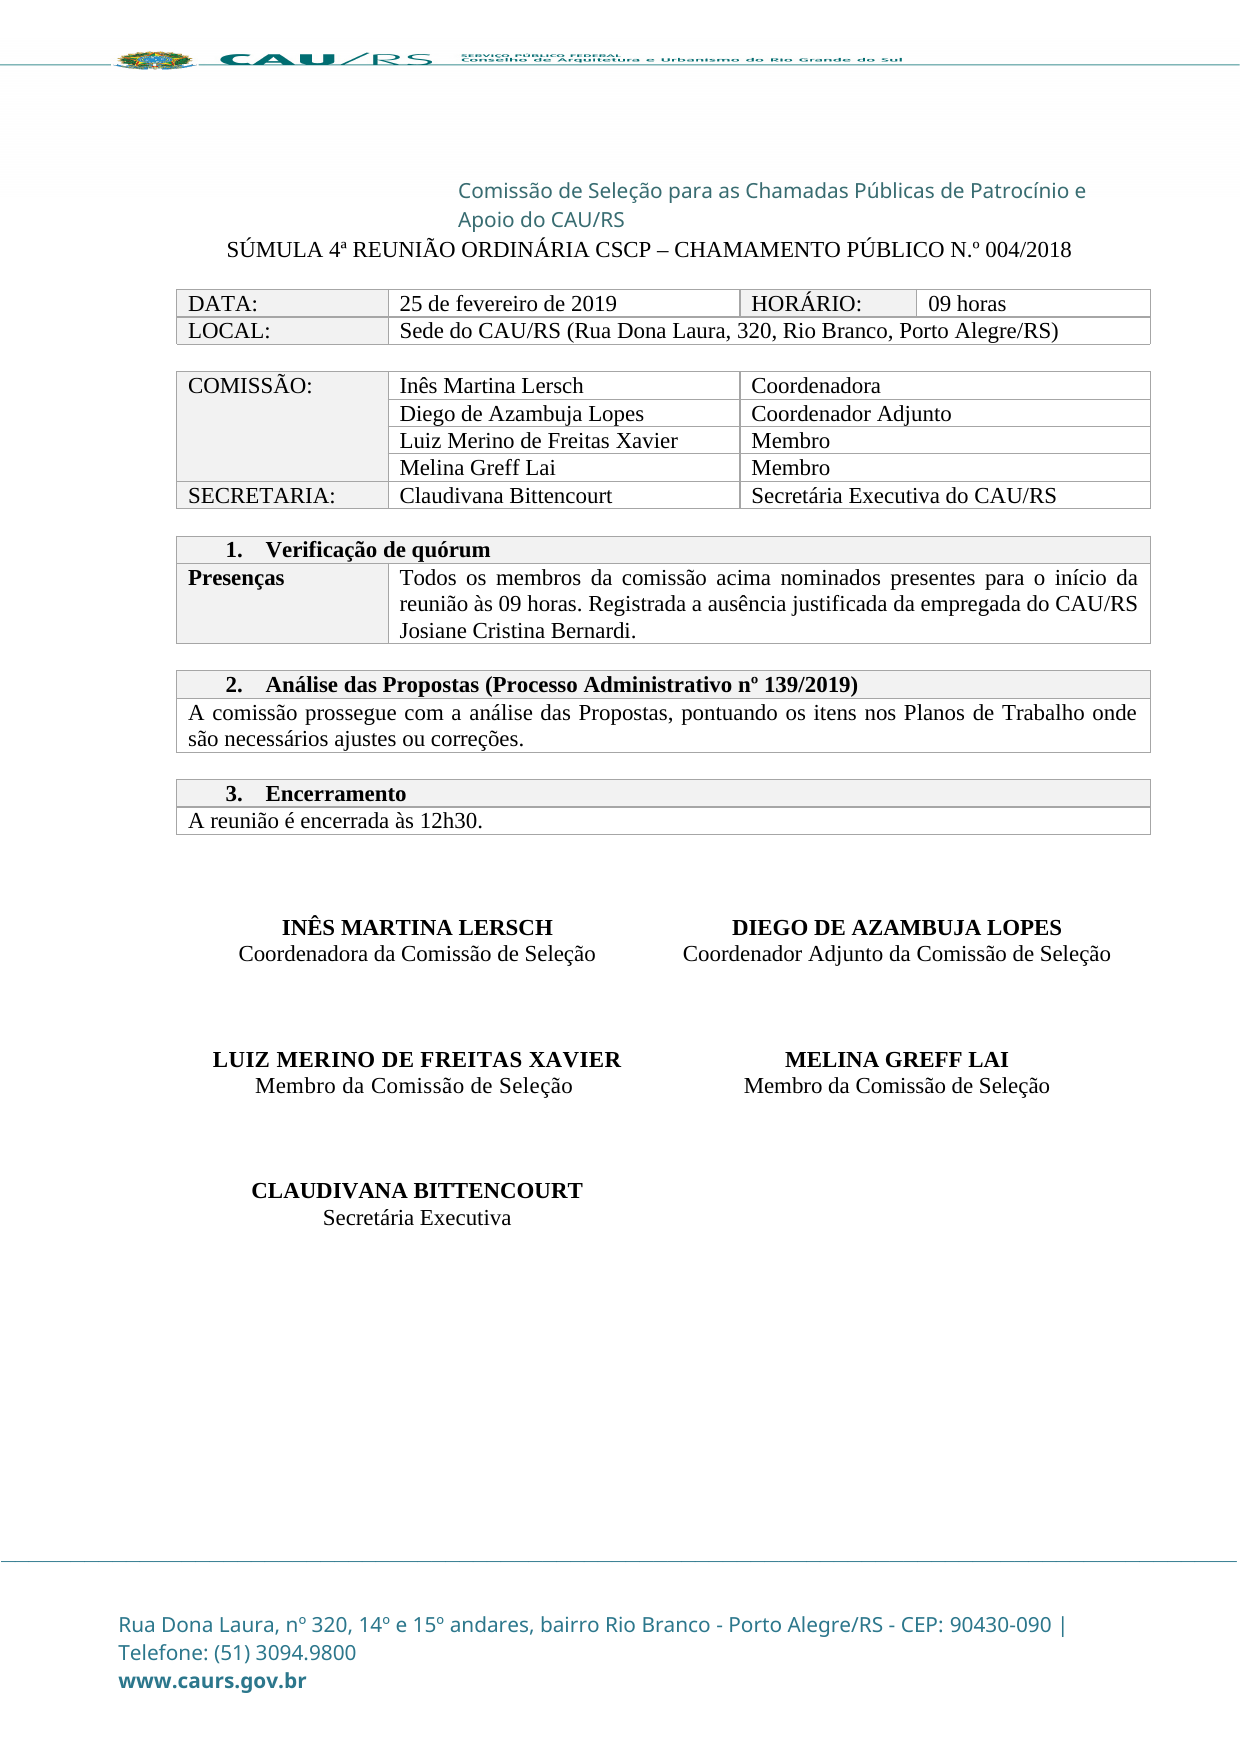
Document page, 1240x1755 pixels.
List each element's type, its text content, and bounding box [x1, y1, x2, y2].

table_cell Secretária Executiva do CAU/RS [741, 482, 1150, 508]
table_cell Membro [741, 427, 1150, 453]
text SÚMULA 4ª REUNIÃO ORDINÁRIA CSCP – CHAMAMENTO PÚBLICO N.º 004/2018 [177, 236, 1121, 263]
table_cell Membro [741, 454, 1150, 481]
table_cell [657, 1125, 1137, 1336]
table_cell MELINA GREFF LAI Membro da Comissão de Seleção [657, 967, 1137, 1125]
table_cell SECRETARIA: [177, 482, 388, 508]
table_cell [657, 1336, 1137, 1362]
table_cell Sede do CAU/RS (Rua Dona Laura, 320, Rio Branco, Porto Alegre/RS) [389, 318, 1150, 344]
table_cell [177, 644, 1150, 670]
table_header DATA: [177, 290, 388, 316]
table_cell Análise das Propostas (Processo Administrativo nº 139/2019) [177, 671, 1150, 698]
table_cell COMISSÃO: [177, 372, 388, 481]
table_cell [177, 1336, 657, 1362]
table_cell Melina Greff Lai [389, 454, 739, 481]
table_header HORÁRIO: [741, 290, 916, 316]
table_cell A reunião é encerrada às 12h30. [177, 808, 1150, 834]
table_header INÊS MARTINA LERSCH Coordenadora da Comissão de Seleção [177, 861, 657, 967]
table_header 25 de fevereiro de 2019 [389, 290, 739, 316]
table_cell CLAUDIVANA BITTENCOURT Secretária Executiva [177, 1125, 657, 1336]
table_cell Claudivana Bittencourt [389, 482, 739, 508]
table_cell LOCAL: [177, 318, 388, 344]
table_cell Encerramento [177, 780, 1150, 806]
table_cell [177, 753, 1150, 779]
table_cell Todos os membros da comissão acima nominados presentes para o início da reunião às 09 horas. Registrada a ausência justificada da empregada do CAU/RS Josiane Cristina Bernardi. [389, 564, 1150, 643]
table_cell A comissão prossegue com a análise das Propostas, pontuando os itens nos Planos de Trabalho onde são necessários ajustes ou correções. [177, 699, 1150, 752]
table_cell Presenças [177, 564, 388, 643]
table_cell Luiz Merino de Freitas Xavier [389, 427, 739, 453]
table_cell Coordenadora [741, 372, 1150, 398]
table_cell Diego de Azambuja Lopes [389, 400, 739, 426]
table_cell [177, 509, 1150, 536]
table_cell [177, 345, 1150, 371]
table_cell Verificação de quórum [177, 537, 1150, 563]
table_cell Coordenador Adjunto [741, 400, 1150, 426]
table_header DIEGO DE AZAMBUJA LOPES Coordenador Adjunto da Comissão de Seleção [657, 861, 1137, 967]
table_header 09 horas [917, 290, 1150, 316]
table_cell LUIZ MERINO de freitas XAVIER Membro da Comissão de Seleção [177, 967, 657, 1125]
table_cell Inês Martina Lersch [389, 372, 739, 398]
